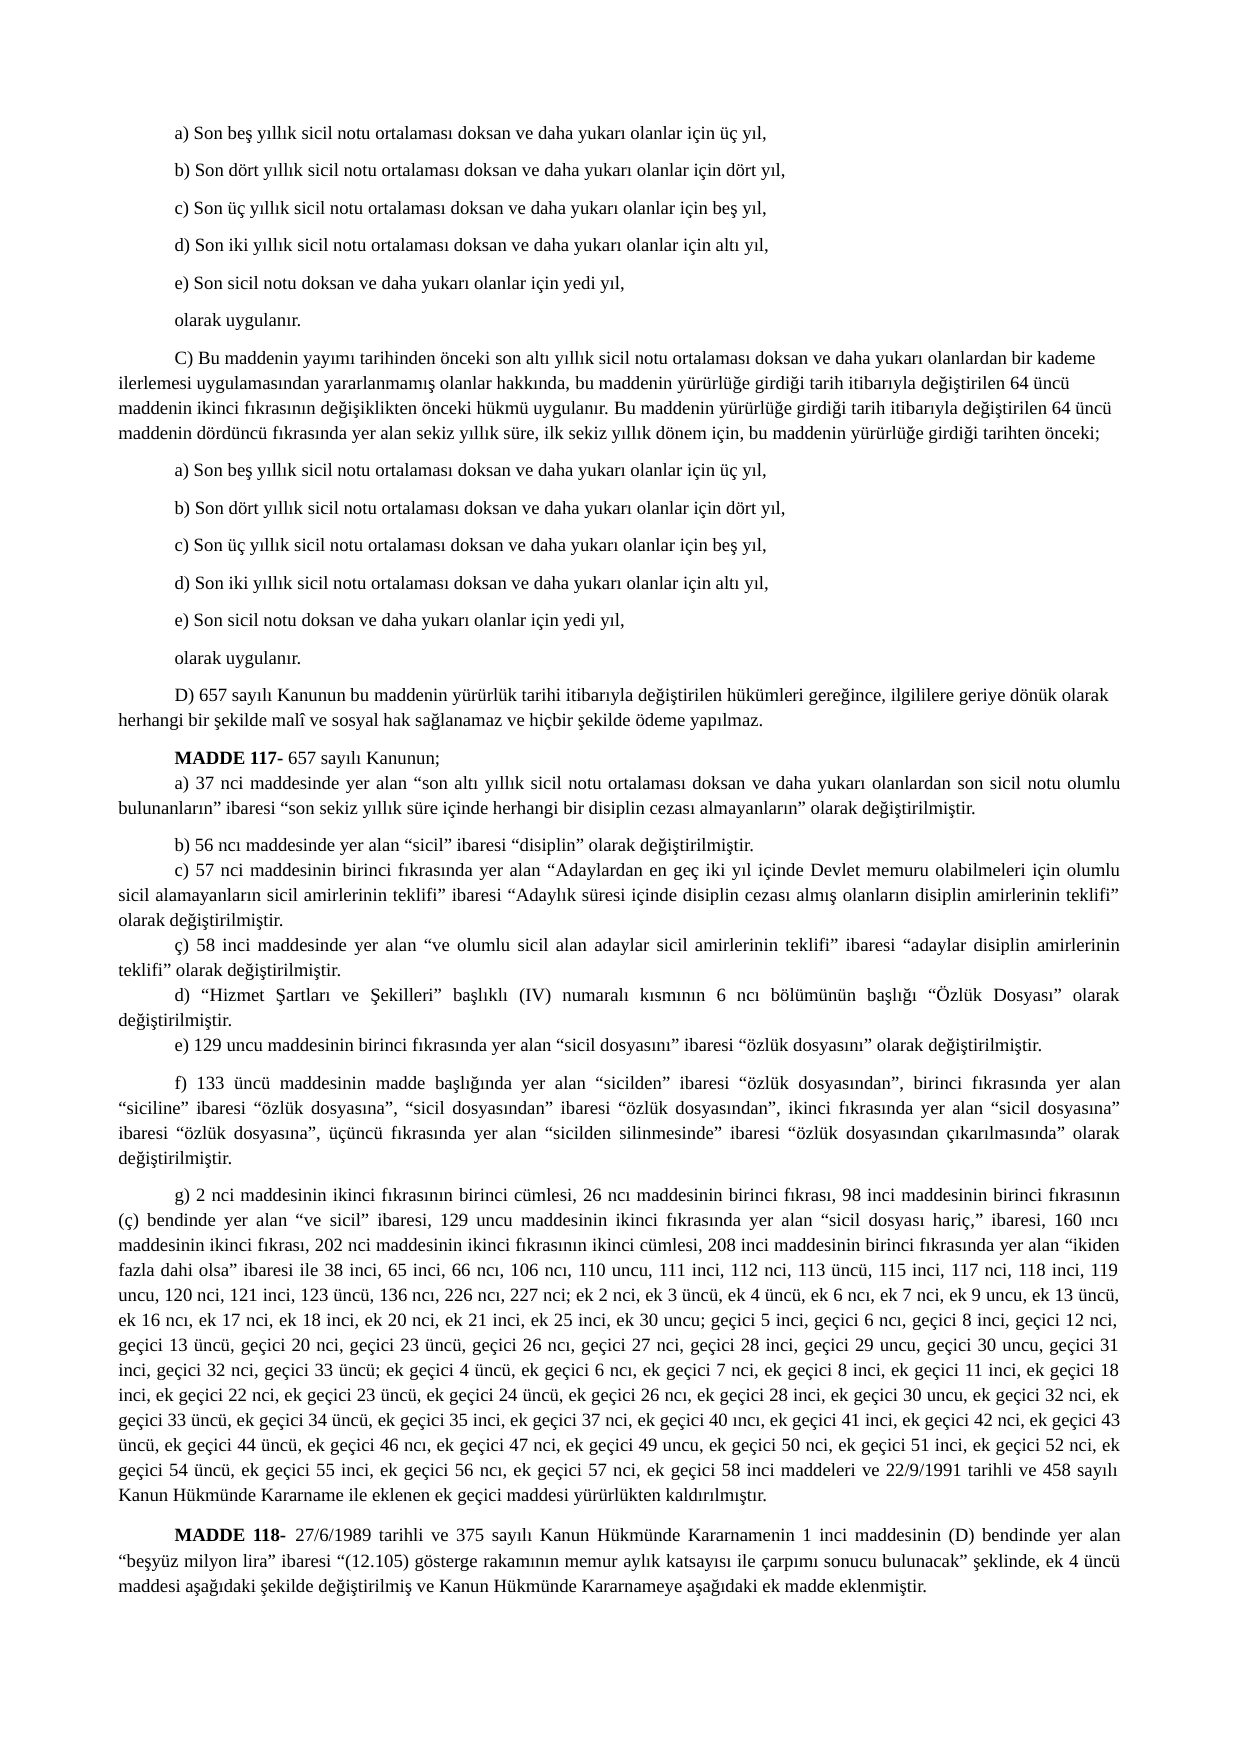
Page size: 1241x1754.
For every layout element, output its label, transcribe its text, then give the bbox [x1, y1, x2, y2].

text a) Son beş yıllık sicil notu ortalaması doksan ve daha yukarı olanlar için üç yıl, [118, 456, 1122, 481]
text b) 56 ncı maddesinde yer alan “sicil” ibaresi “disiplin” olarak değiştirilmiştir. [118, 831, 1122, 856]
text MADDE 118- 27/6/1989 tarihli ve 375 sayılı Kanun Hükmünde Kararnamenin 1 inci maddesinin (D) bendinde yer alan “beşyüz milyon lira” ibaresi “(12.105) gösterge rakamının memur aylık katsayısı ile çarpımı sonucu bulunacak” şeklinde, ek 4 üncü maddesi aşağıdaki şekilde değiştirilmiş ve Kanun Hükmünde Kararnameye aşağıdaki ek madde eklenmiştir. [118, 1518, 1122, 1597]
text C) Bu maddenin yayımı tarihinden önceki son altı yıllık sicil notu ortalaması doksan ve daha yukarı olanlardan bir kademe ilerlemesi uygulamasından yararlanmamış olanlar hakkında, bu maddenin yürürlüğe girdiği tarih itibarıyla değiştirilen 64 üncü maddenin ikinci fıkrasının değişiklikten önceki hükmü uygulanır. Bu maddenin yürürlüğe girdiği tarih itibarıyla değiştirilen 64 üncü maddenin dördüncü fıkrasında yer alan sekiz yıllık süre, ilk sekiz yıllık dönem için, bu maddenin yürürlüğe girdiği tarihten önceki; [118, 343, 1120, 443]
text d) “Hizmet Şartları ve Şekilleri” başlıklı (IV) numaralı kısmının 6 ncı bölümünün başlığı “Özlük Dosyası” olarak değiştirilmiştir. [118, 981, 1122, 1031]
text c) Son üç yıllık sicil notu ortalaması doksan ve daha yukarı olanlar için beş yıl, [118, 193, 1122, 218]
text g) 2 nci maddesinin ikinci fıkrasının birinci cümlesi, 26 ncı maddesinin birinci fıkrası, 98 inci maddesinin birinci fıkrasının (ç) bendinde yer alan “ve sicil” ibaresi, 129 uncu maddesinin ikinci fıkrasında yer alan “sicil dosyası hariç,” ibaresi, 160 ıncı maddesinin ikinci fıkrası, 202 nci maddesinin ikinci fıkrasının ikinci cümlesi, 208 inci maddesinin birinci fıkrasında yer alan “ikiden fazla dahi olsa” ibaresi ile 38 inci, 65 inci, 66 ncı, 106 ncı, 110 uncu, 111 inci, 112 nci, 113 üncü, 115 inci, 117 nci, 118 inci, 119 uncu, 120 nci, 121 inci, 123 üncü, 136 ncı, 226 ncı, 227 nci; ek 2 nci, ek 3 üncü, ek 4 üncü, ek 6 ncı, ek 7 nci, ek 9 uncu, ek 13 üncü, ek 16 ncı, ek 17 nci, ek 18 inci, ek 20 nci, ek 21 inci, ek 25 inci, ek 30 uncu; geçici 5 inci, geçici 6 ncı, geçici 8 inci, geçici 12 nci, geçici 13 üncü, geçici 20 nci, geçici 23 üncü, geçici 26 ncı, geçici 27 nci, geçici 28 inci, geçici 29 uncu, geçici 30 uncu, geçici 31 inci, geçici 32 nci, geçici 33 üncü; ek geçici 4 üncü, ek geçici 6 ncı, ek geçici 7 nci, ek geçici 8 inci, ek geçici 11 inci, ek geçici 18 inci, ek geçici 22 nci, ek geçici 23 üncü, ek geçici 24 üncü, ek geçici 26 ncı, ek geçici 28 inci, ek geçici 30 uncu, ek geçici 32 nci, ek geçici 33 üncü, ek geçici 34 üncü, ek geçici 35 inci, ek geçici 37 nci, ek geçici 40 ıncı, ek geçici 41 inci, ek geçici 42 nci, ek geçici 43 üncü, ek geçici 44 üncü, ek geçici 46 ncı, ek geçici 47 nci, ek geçici 49 uncu, ek geçici 50 nci, ek geçici 51 inci, ek geçici 52 nci, ek geçici 54 üncü, ek geçici 55 inci, ek geçici 56 ncı, ek geçici 57 nci, ek geçici 58 inci maddeleri ve 22/9/1991 tarihli ve 458 sayılı Kanun Hükmünde Kararname ile eklenen ek geçici maddesi yürürlükten kaldırılmıştır. [118, 1181, 1122, 1506]
text b) Son dört yıllık sicil notu ortalaması doksan ve daha yukarı olanlar için dört yıl, [118, 156, 1122, 181]
text d) Son iki yıllık sicil notu ortalaması doksan ve daha yukarı olanlar için altı yıl, [118, 568, 1122, 593]
text e) 129 uncu maddesinin birinci fıkrasında yer alan “sicil dosyasını” ibaresi “özlük dosyasını” olarak değiştirilmiştir. [118, 1031, 1122, 1056]
text olarak uygulanır. [118, 643, 1122, 668]
text c) Son üç yıllık sicil notu ortalaması doksan ve daha yukarı olanlar için beş yıl, [118, 531, 1122, 556]
text olarak uygulanır. [118, 306, 1122, 331]
text f) 133 üncü maddesinin madde başlığında yer alan “sicilden” ibaresi “özlük dosyasından”, birinci fıkrasında yer alan “siciline” ibaresi “özlük dosyasına”, “sicil dosyasından” ibaresi “özlük dosyasından”, ikinci fıkrasında yer alan “sicil dosyasına” ibaresi “özlük dosyasına”, üçüncü fıkrasında yer alan “sicilden silinmesinde” ibaresi “özlük dosyasından çıkarılmasında” olarak değiştirilmiştir. [118, 1068, 1122, 1168]
text a) Son beş yıllık sicil notu ortalaması doksan ve daha yukarı olanlar için üç yıl, [118, 118, 1122, 143]
text MADDE 117- 657 sayılı Kanunun; [118, 743, 1122, 768]
text e) Son sicil notu doksan ve daha yukarı olanlar için yedi yıl, [118, 606, 1122, 631]
text a) 37 nci maddesinde yer alan “son altı yıllık sicil notu ortalaması doksan ve daha yukarı olanlardan son sicil notu olumlu bulunanların” ibaresi “son sekiz yıllık süre içinde herhangi bir disiplin cezası almayanların” olarak değiştirilmiştir. [118, 768, 1122, 818]
text D) 657 sayılı Kanunun bu maddenin yürürlük tarihi itibarıyla değiştirilen hükümleri gereğince, ilgililere geriye dönük olarak herhangi bir şekilde malî ve sosyal hak sağlanamaz ve hiçbir şekilde ödeme yapılmaz. [118, 681, 1120, 731]
text d) Son iki yıllık sicil notu ortalaması doksan ve daha yukarı olanlar için altı yıl, [118, 231, 1122, 256]
text c) 57 nci maddesinin birinci fıkrasında yer alan “Adaylardan en geç iki yıl içinde Devlet memuru olabilmeleri için olumlu sicil alamayanların sicil amirlerinin teklifi” ibaresi “Adaylık süresi içinde disiplin cezası almış olanların disiplin amirlerinin teklifi” olarak değiştirilmiştir. [118, 856, 1122, 931]
text e) Son sicil notu doksan ve daha yukarı olanlar için yedi yıl, [118, 268, 1122, 293]
text ç) 58 inci maddesinde yer alan “ve olumlu sicil alan adaylar sicil amirlerinin teklifi” ibaresi “adaylar disiplin amirlerinin teklifi” olarak değiştirilmiştir. [118, 931, 1122, 981]
text b) Son dört yıllık sicil notu ortalaması doksan ve daha yukarı olanlar için dört yıl, [118, 493, 1122, 518]
